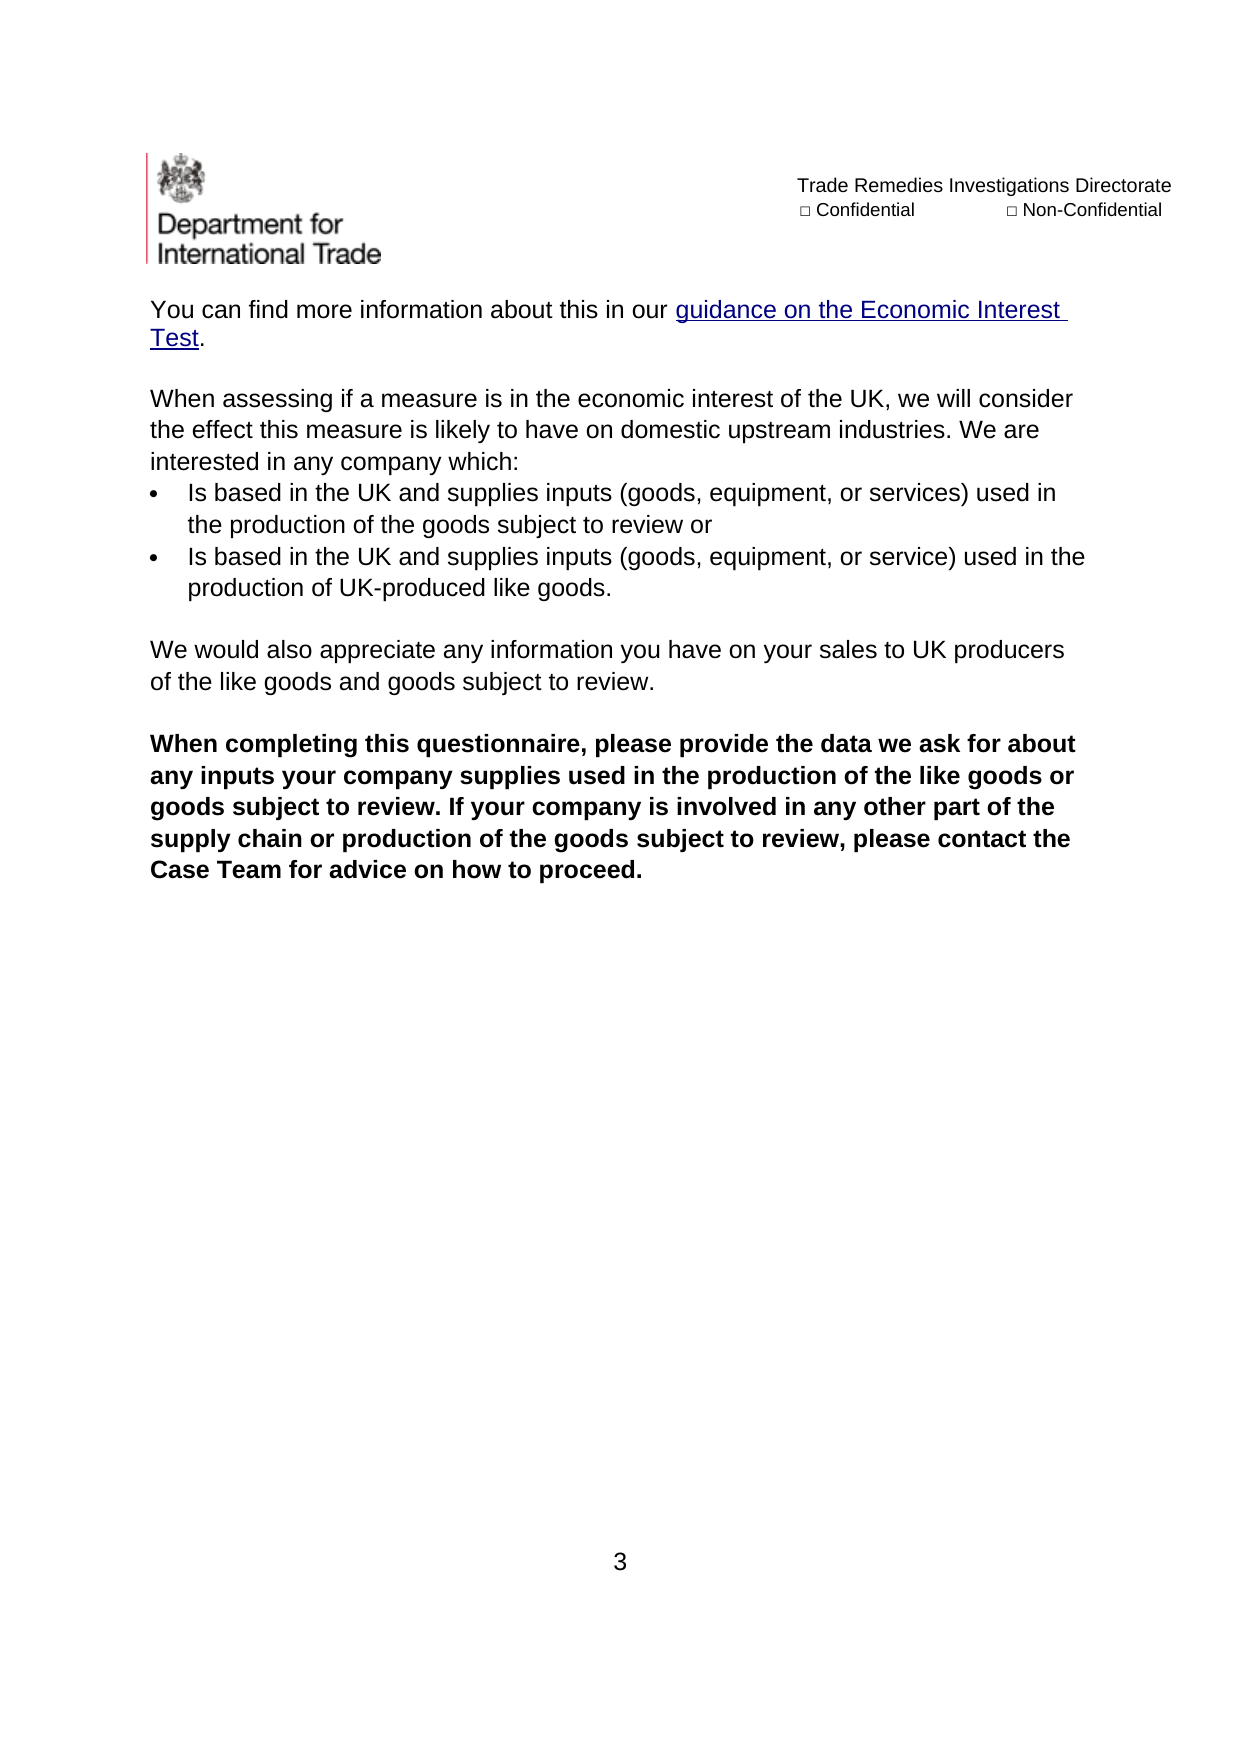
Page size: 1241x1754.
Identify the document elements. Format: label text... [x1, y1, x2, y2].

list Is based in the UK and supplies inputs (goods, equipment, or service) used in the production of UK-produced like goods. [150, 542, 1090, 602]
list Is based in the UK and supplies inputs (goods, equipment, or services) used in the production of the goods subject to review or [150, 478, 1090, 539]
text When completing this questionnaire, please provide the data we ask for about any inputs your company supplies used in the production of the like goods or goods subject to review. If your company is involved in any other part of the supply chain or production of the goods subject to review, please contact the Case Team for advice on how to proceed. [150, 729, 1090, 884]
text When assessing if a measure is in the economic interest of the UK, we will consider the effect this measure is likely to have on domestic upstream industries. We are interested in any company which: [150, 384, 1090, 476]
text We would also appreciate any information you have on your sales to UK producers of the like goods and goods subject to review. [150, 635, 1090, 696]
text You can find more information about this in our guidance on the Economic Interest Test. [150, 295, 1090, 352]
